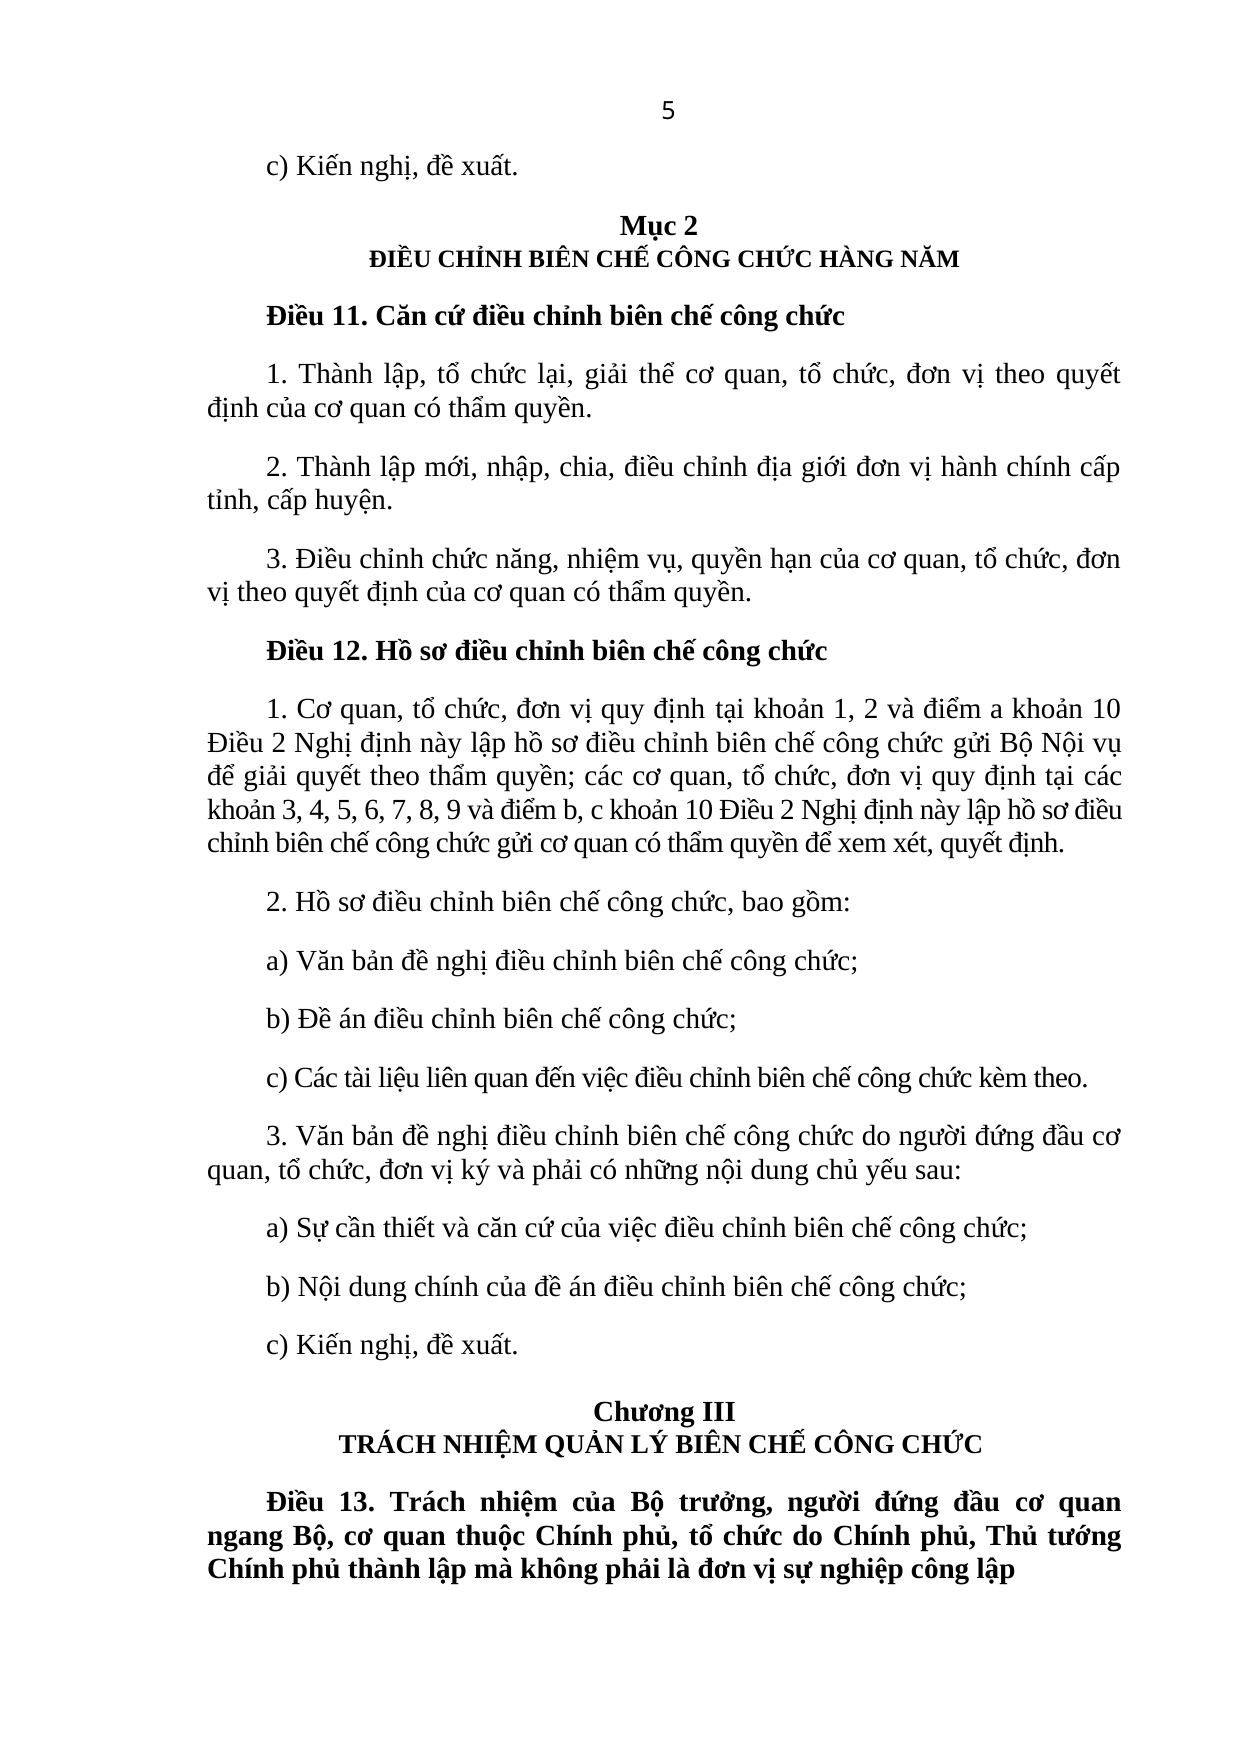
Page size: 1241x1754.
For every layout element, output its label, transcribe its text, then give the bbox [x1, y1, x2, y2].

text b) Nội dung chính của đề án điều chỉnh biên chế công chức; [207, 1269, 1122, 1302]
text c) Các tài liệu liên quan đến việc điều chỉnh biên chế công chức kèm theo. [207, 1060, 1122, 1093]
text 2. Thành lập mới, nhập, chia, điều chỉnh địa giới đơn vị hành chính cấp tỉnh, cấp huyện. [207, 449, 1122, 516]
text 1. Cơ quan, tổ chức, đơn vị quy định tại khoản 1, 2 và điểm a khoản 10 Điều 2 Nghị định này lập hồ sơ điều chỉnh biên chế công chức gửi Bộ Nội vụ để giải quyết theo thẩm quyền; các cơ quan, tổ chức, đơn vị quy định tại các khoản 3, 4, 5, 6, 7, 8, 9 và điểm b, c khoản 10 Điều 2 Nghị định này lập hồ sơ điều chỉnh biên chế công chức gửi cơ quan có thẩm quyền để xem xét, quyết định. [207, 691, 1122, 859]
text Điều 11. Căn cứ điều chỉnh biên chế công chức [207, 298, 1122, 332]
subtitle ĐIỀU CHỈNH BIÊN CHẾ CÔNG CHỨC HÀNG NĂM [207, 244, 1122, 273]
text c) Kiến nghị, đề xuất. [207, 148, 1122, 181]
text a) Sự cần thiết và căn cứ của việc điều chỉnh biên chế công chức; [207, 1210, 1122, 1244]
text 3. Văn bản đề nghị điều chỉnh biên chế công chức do người đứng đầu cơ quan, tổ chức, đơn vị ký và phải có những nội dung chủ yếu sau: [207, 1118, 1122, 1185]
text a) Văn bản đề nghị điều chỉnh biên chế công chức; [207, 943, 1122, 976]
text Mục 2 [195, 208, 1122, 242]
text Điều 13. Trách nhiệm của Bộ trưởng, người đứng đầu cơ quan ngang Bộ, cơ quan thuộc Chính phủ, tổ chức do Chính phủ, Thủ tướng Chính phủ thành lập mà không phải là đơn vị sự nghiệp công lập [207, 1484, 1122, 1585]
text Chương III [207, 1394, 1122, 1428]
text b) Đề án điều chỉnh biên chế công chức; [207, 1001, 1122, 1035]
text 2. Hồ sơ điều chỉnh biên chế công chức, bao gồm: [207, 884, 1122, 918]
text c) Kiến nghị, đề xuất. [207, 1327, 1122, 1361]
text TRÁCH NHIỆM QUẢN LÝ BIÊN CHẾ CÔNG CHỨC [207, 1428, 1122, 1459]
text 3. Điều chỉnh chức năng, nhiệm vụ, quyền hạn của cơ quan, tổ chức, đơn vị theo quyết định của cơ quan có thẩm quyền. [207, 541, 1122, 608]
text 1. Thành lập, tổ chức lại, giải thể cơ quan, tổ chức, đơn vị theo quyết định của cơ quan có thẩm quyền. [207, 357, 1122, 424]
text Điều 12. Hồ sơ điều chỉnh biên chế công chức [207, 633, 1122, 666]
